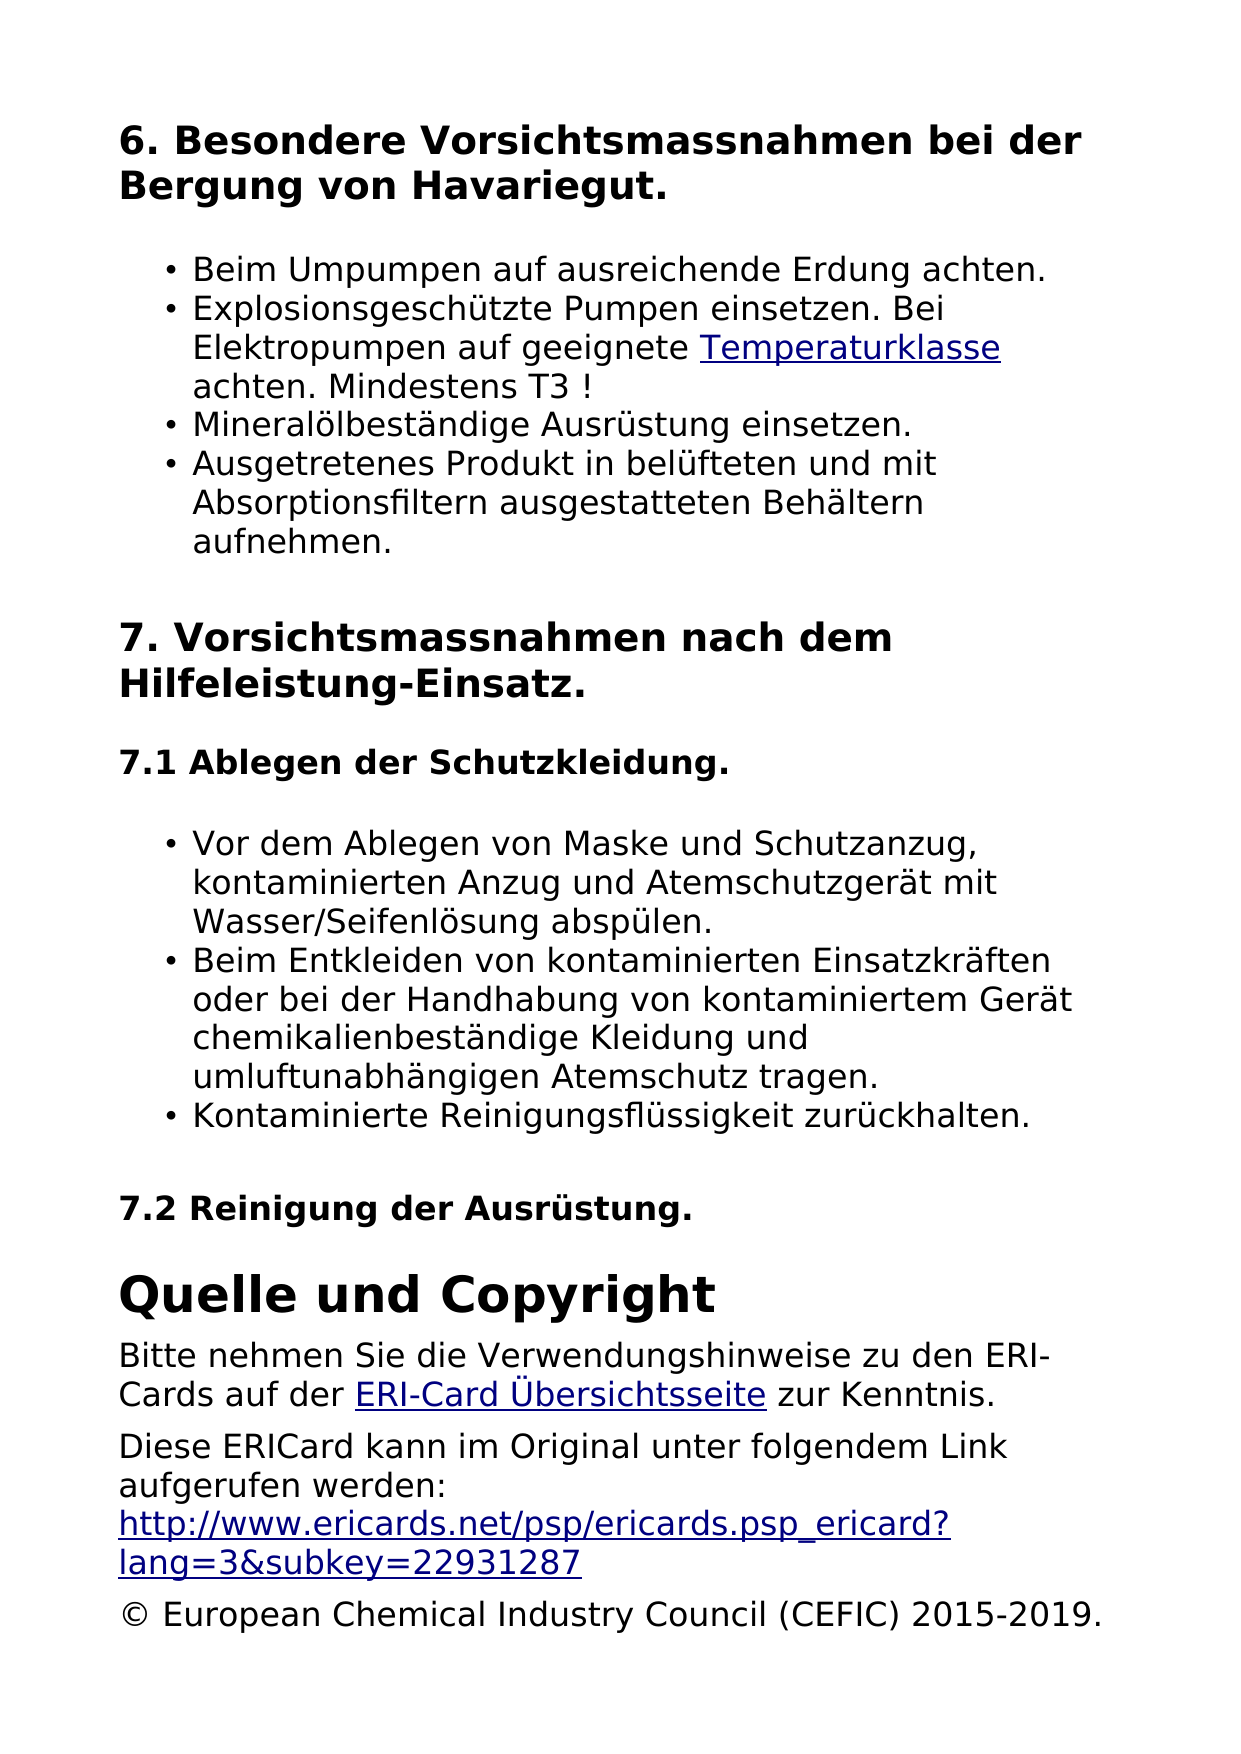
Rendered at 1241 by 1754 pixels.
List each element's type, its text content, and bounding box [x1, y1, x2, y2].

text © European Chemical Industry Council (CEFIC) 2015-2019. [118, 1595, 1122, 1634]
list Kontaminierte Reinigungsflüssigkeit zurückhalten. [177, 1097, 1122, 1135]
list Ausgetretenes Produkt in belüfteten und mit Absorptionsfiltern ausgestatteten Behältern aufnehmen. [177, 445, 1122, 561]
subtitle 7. Vorsichtsmassnahmen nach dem Hilfeleistung-Einsatz. [118, 616, 1122, 706]
list Explosionsgeschützte Pumpen einsetzen. Bei Elektropumpen auf geeignete Temperaturklasse achten. Mindestens T3 ! [177, 289, 1122, 406]
subtitle 7.2 Reinigung der Ausrüstung. [118, 1190, 1122, 1229]
list Mineralölbeständige Ausrüstung einsetzen. [177, 406, 1122, 445]
list Beim Umpumpen auf ausreichende Erdung achten. [177, 251, 1122, 289]
subtitle 7.1 Ablegen der Schutzkleidung. [118, 744, 1122, 783]
subtitle Quelle und Copyright [118, 1266, 1122, 1324]
subtitle 6. Besondere Vorsichtsmassnahmen bei der Bergung von Havariegut. [118, 118, 1122, 208]
text Diese ERICard kann im Original unter folgendem Link aufgerufen werden: http://www.ericards.net/psp/ericards.psp_ericard?lang=3&subkey=22931287 [118, 1427, 1122, 1583]
text Bitte nehmen Sie die Verwendungshinweise zu den ERI-Cards auf der ERI-Card Übersichtsseite zur Kenntnis. [118, 1337, 1122, 1415]
list Vor dem Ablegen von Maske und Schutzanzug, kontaminierten Anzug und Atemschutzgerät mit Wasser/Seifenlösung abspülen. [177, 824, 1122, 941]
list Beim Entkleiden von kontaminierten Einsatzkräften oder bei der Handhabung von kontaminiertem Gerät chemikalienbeständige Kleidung und umluftunabhängigen Atemschutz tragen. [177, 941, 1122, 1097]
